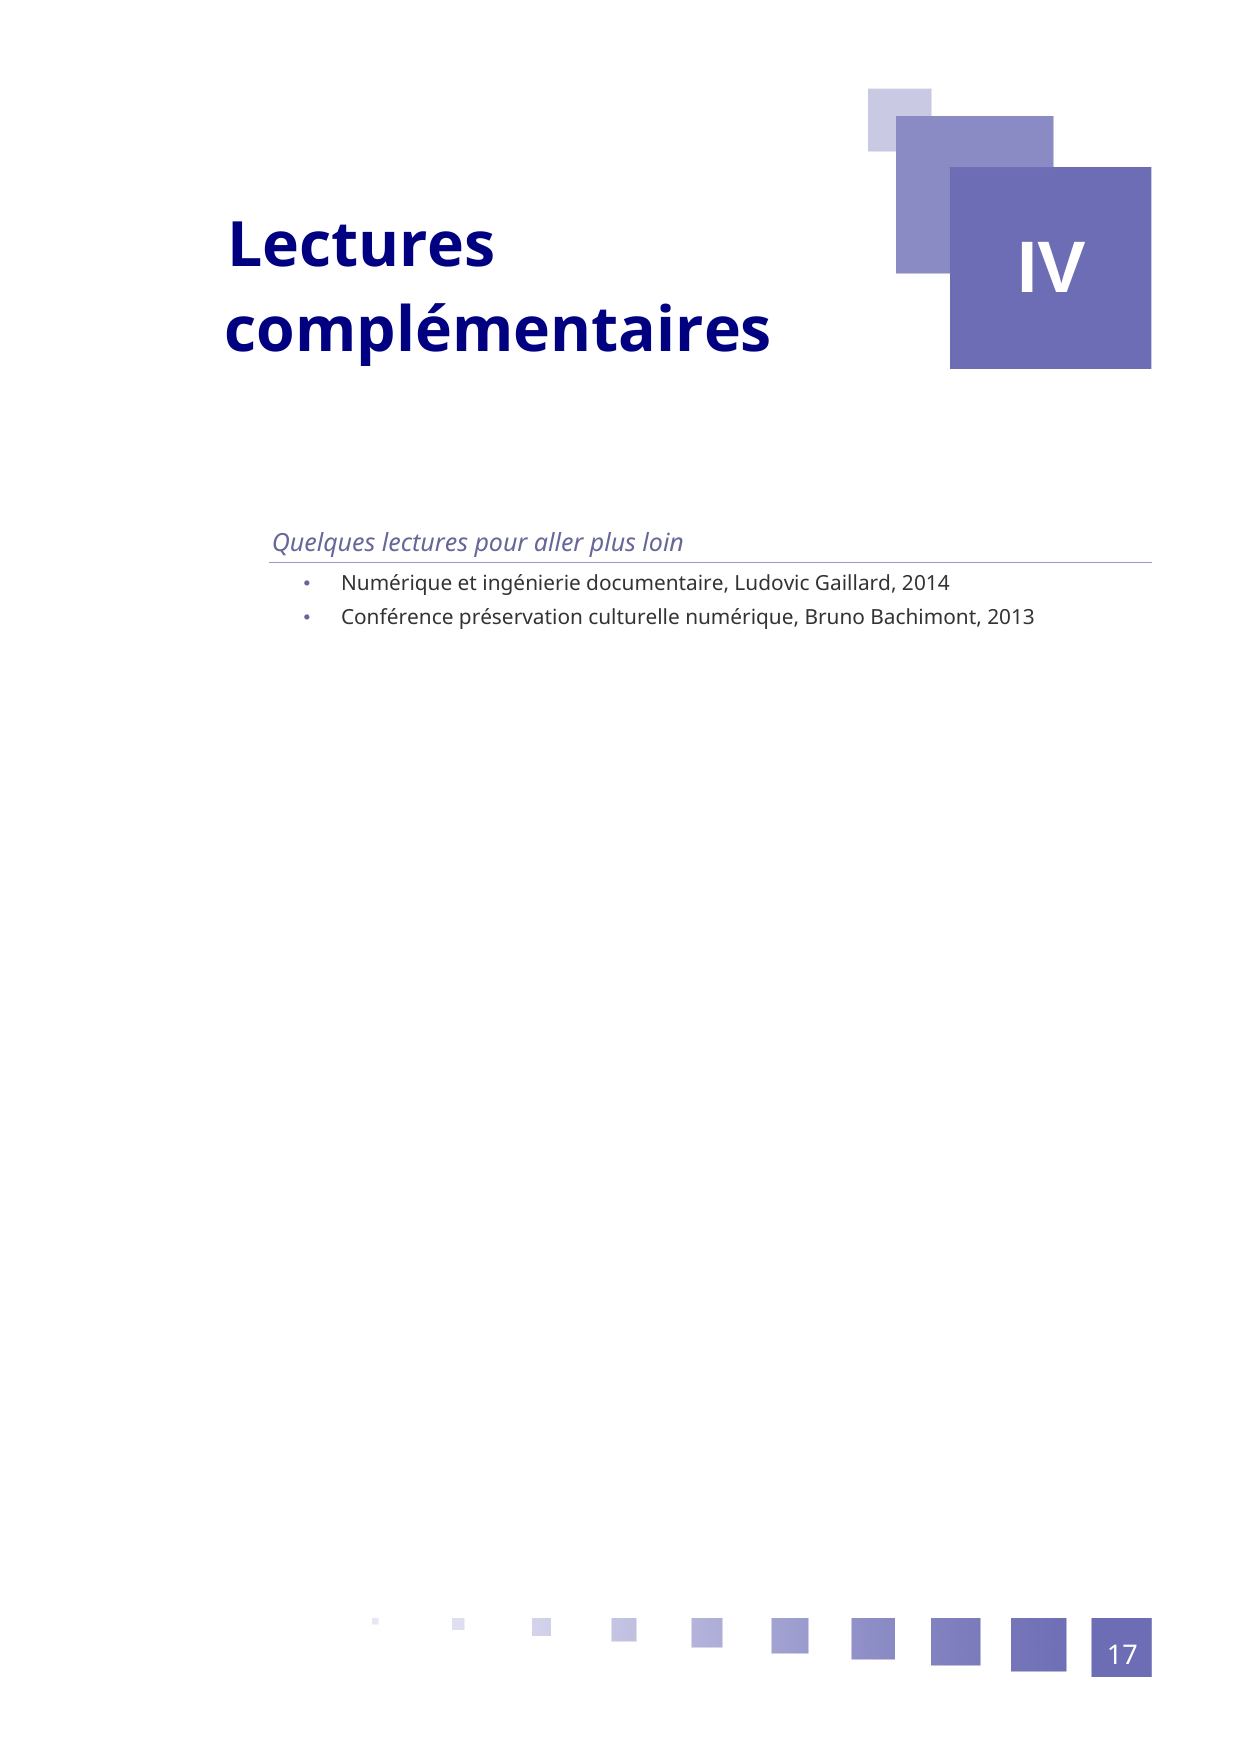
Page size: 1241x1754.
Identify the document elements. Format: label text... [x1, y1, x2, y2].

picture [351, 596, 1152, 602]
text IV [951, 227, 1152, 308]
picture [351, 88, 1152, 522]
picture [351, 631, 1152, 889]
title Quelques lectures pour aller plus loin [269, 522, 1152, 562]
picture [351, 563, 1152, 568]
title IV - Lectures complémentaires [224, 199, 868, 369]
list Conférence préservation culturelle numérique, Bruno Bachimont, 2013 [303, 602, 1152, 631]
picture [177, 1618, 1152, 1677]
list Numérique et ingénierie documentaire, Ludovic Gaillard, 2014 [303, 568, 1152, 596]
